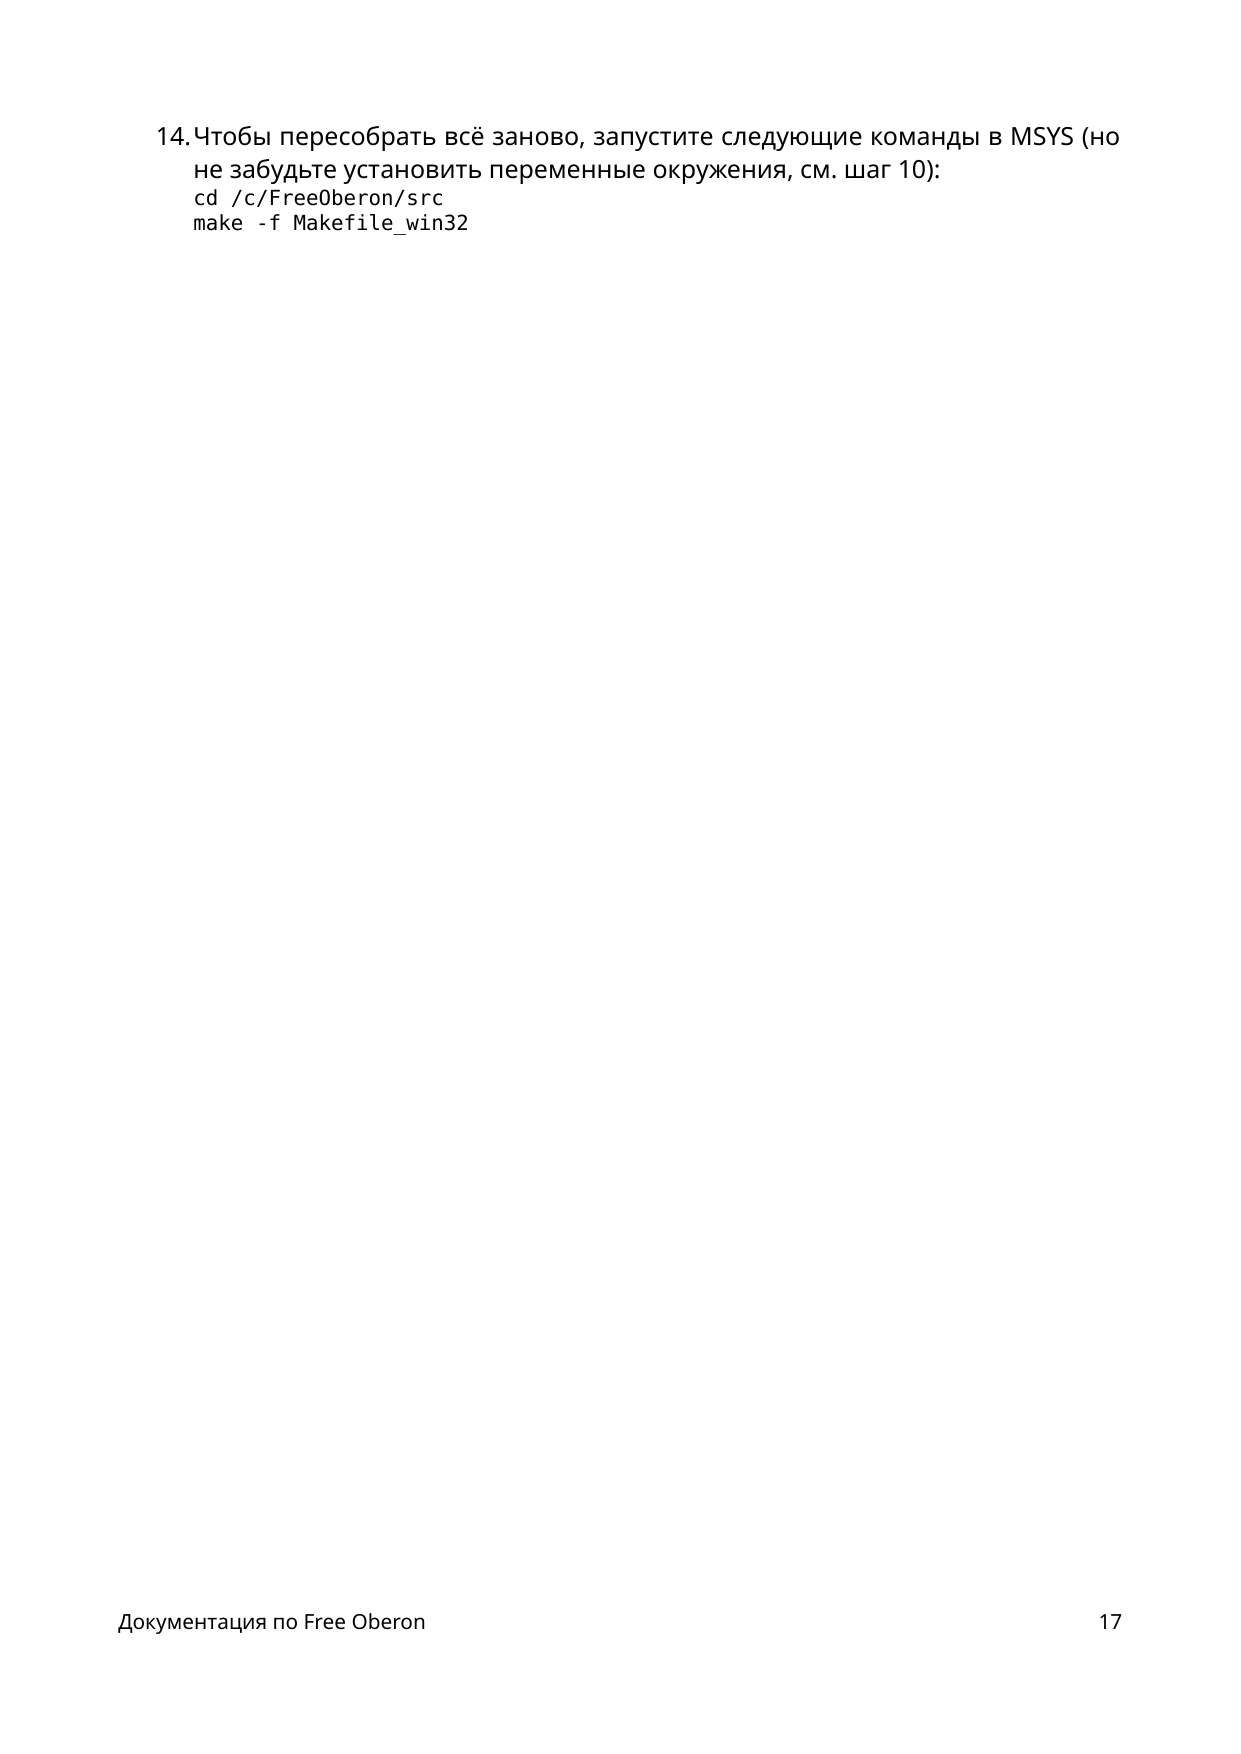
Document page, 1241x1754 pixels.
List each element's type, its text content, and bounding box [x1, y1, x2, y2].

list Чтобы пересобрать всё заново, запустите следующие команды в MSYS (но не забудьте установить переменные окружения, см. шаг 10): [156, 118, 1122, 186]
list cd /c/FreeOberon/src make -f Makefile_win32 [156, 186, 1122, 235]
